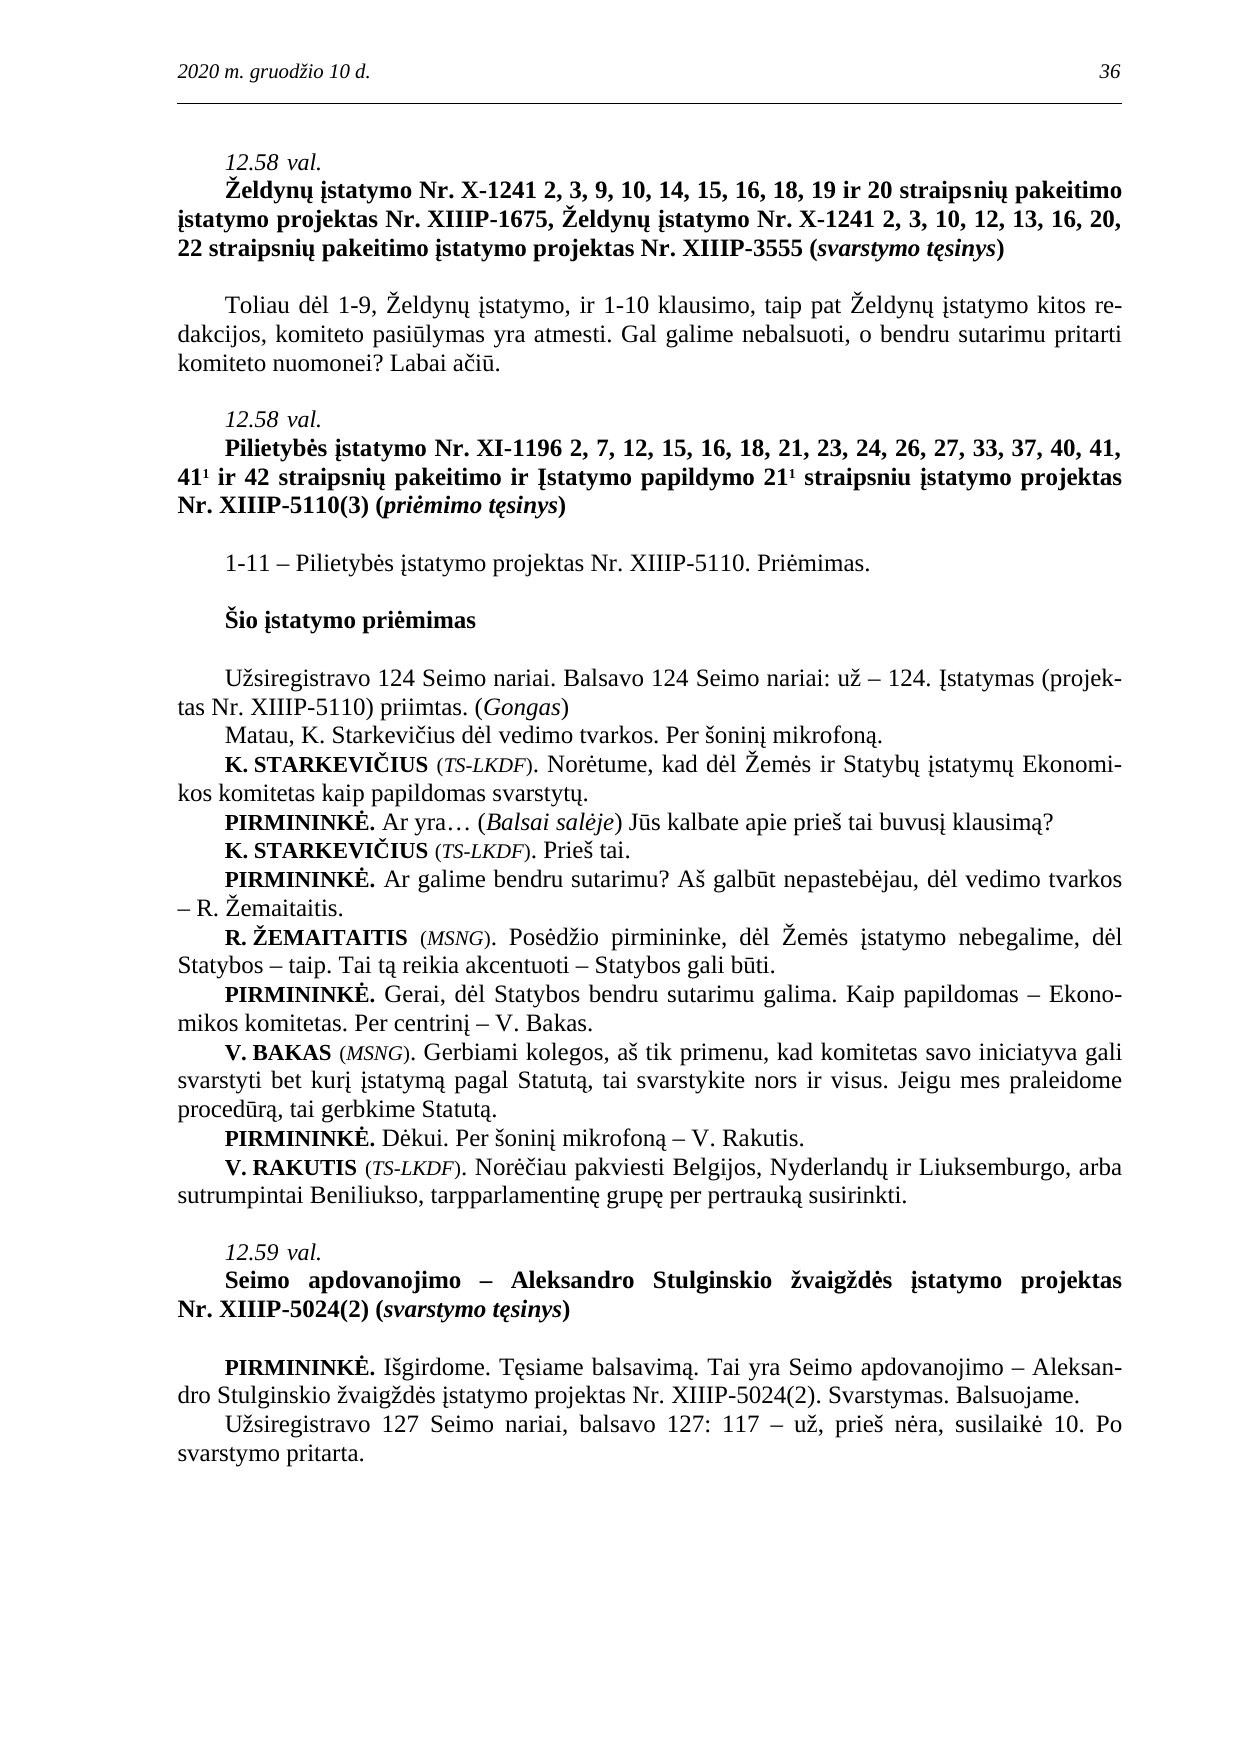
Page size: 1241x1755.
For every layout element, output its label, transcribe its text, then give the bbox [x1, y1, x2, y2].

text Už­si­re­gist­ra­vo 127 Sei­mo na­riai, bal­sa­vo 127: 117 – už, prieš nė­ra, su­si­lai­kė 10. Po svars­ty­mo pri­tar­ta. [177, 1409, 1122, 1467]
text To­liau dėl 1-9, Žel­dy­nų įsta­ty­mo, ir 1-10 klau­si­mo, taip pat Žel­dy­nų įsta­ty­mo ki­tos re­dak­ci­jos, ko­mi­te­to pa­siū­ly­mas yra at­mes­ti. Gal ga­li­me ne­bal­suo­ti, o ben­dru su­ta­ri­mu pri­tar­ti ko­mi­te­to nuo­mo­nei? La­bai ačiū. [177, 290, 1122, 377]
text PIRMININKĖ. Ge­rai, dėl Sta­ty­bos ben­dru su­ta­ri­mu ga­li­ma. Kaip pa­pil­do­mas – Eko­no­mi­kos ko­mi­te­tas. Per cen­tri­nį – V. Ba­kas. [177, 979, 1122, 1037]
text K. STARKEVIČIUS (TS-LKDF). No­rė­tu­me, kad dėl Že­mės ir Sta­ty­bų įsta­ty­mų Eko­no­mi­kos ko­mi­te­tas kaip pa­pil­do­mas svars­ty­tų. [177, 749, 1122, 807]
text Sei­mo ap­do­va­no­ji­mo – Alek­san­dro Stul­gins­kio žvaigž­dės įsta­ty­mo pro­jek­tas Nr. XIIIP-5024(2) (svars­ty­mo tę­si­nys) [177, 1266, 1122, 1323]
text 1-11 – Pi­lie­ty­bės įsta­ty­mo pro­jek­tas Nr. XIIIP-5110. Pri­ėmi­mas. [177, 548, 1122, 577]
text R. ŽEMAITAITIS (MSNG). Po­sė­džio pir­mi­nin­ke, dėl Že­mės įsta­ty­mo ne­be­ga­li­me, dėl Sta­ty­bos – taip. Tai tą rei­kia ak­cen­tuo­ti – Sta­ty­bos ga­li bū­ti. [177, 922, 1122, 979]
text 12.59 val. [224, 1238, 1122, 1266]
text Žel­dy­nų įsta­ty­mo Nr. X-1241 2, 3, 9, 10, 14, 15, 16, 18, 19 ir 20 straips­nių pa­kei­ti­mo įsta­ty­mo pro­jek­tas Nr. XIIIP-1675, Žel­dy­nų įsta­ty­mo Nr. X-1241 2, 3, 10, 12, 13, 16, 20, 22 straips­nių pa­kei­ti­mo įsta­ty­mo pro­jek­tas Nr. XIIIP-3555 (svars­ty­mo tę­si­nys) [177, 175, 1122, 262]
text Ma­tau, K. Star­ke­vi­čius dėl ve­di­mo tvar­kos. Per šo­ni­nį mik­ro­fo­ną. [177, 720, 1122, 749]
text Šio įsta­ty­mo pri­ėmi­mas [177, 605, 1122, 634]
text Pi­lie­ty­bės įsta­ty­mo Nr. XI-1196 2, 7, 12, 15, 16, 18, 21, 23, 24, 26, 27, 33, 37, 40, 41, 411 ir 42 straips­nių pa­kei­ti­mo ir Įsta­ty­mo pa­pil­dy­mo 211 straips­niu įsta­ty­mo pro­jek­tas Nr. XIIIP-5110(3) (pri­ėmi­mo tę­si­nys) [177, 433, 1122, 519]
text PIRMININKĖ. Ar yra… (Bal­sai sa­lė­je) Jūs kal­ba­te apie prieš tai bu­vu­sį klau­si­mą? [177, 807, 1122, 835]
text 12.58 val. [224, 148, 1122, 175]
text Už­si­re­gist­ra­vo 124 Sei­mo na­riai. Bal­sa­vo 124 Sei­mo na­riai: už – 124. Įsta­ty­mas (pro­jek­tas Nr. XIIIP-5110) pri­im­tas. (Gon­gas) [177, 663, 1122, 720]
text K. STARKEVIČIUS (TS-LKDF). Prieš tai. [177, 835, 1122, 864]
text 12.58 val. [224, 405, 1122, 433]
text V. BAKAS (MSNG). Ger­bia­mi ko­le­gos, aš tik pri­me­nu, kad ko­mi­te­tas sa­vo ini­cia­ty­va ga­li svars­ty­ti bet ku­rį įsta­ty­mą pa­gal Sta­tu­tą, tai svars­ty­ki­te nors ir vi­sus. Jei­gu mes pra­lei­do­me pro­ce­dū­rą, tai gerb­ki­me Sta­tu­tą. [177, 1037, 1122, 1123]
text PIRMININKĖ. Iš­gir­do­me. Tę­sia­me bal­sa­vi­mą. Tai yra Sei­mo ap­do­va­no­ji­mo – Alek­san­dro Stul­gins­kio žvaigž­dės įsta­ty­mo pro­jek­tas Nr. XIIIP-5024(2). Svars­ty­mas. Bal­suo­ja­me. [177, 1352, 1122, 1409]
text V. RAKUTIS (TS-LKDF). No­rė­čiau pa­kvies­ti Bel­gi­jos, Ny­der­lan­dų ir Liuk­sem­bur­go, ar­ba su­trum­pin­tai Be­ni­liuk­so, tarp­par­la­men­ti­nę gru­pę per per­trau­ką su­si­rink­ti. [177, 1152, 1122, 1209]
text PIRMININKĖ. Dė­kui. Per šo­ni­nį mik­ro­fo­ną – V. Ra­ku­tis. [177, 1123, 1122, 1152]
text PIRMININKĖ. Ar ga­li­me ben­dru su­ta­ri­mu? Aš gal­būt ne­pa­ste­bė­jau, dėl ve­di­mo tvar­kos – R. Že­mai­tai­tis. [177, 864, 1122, 922]
